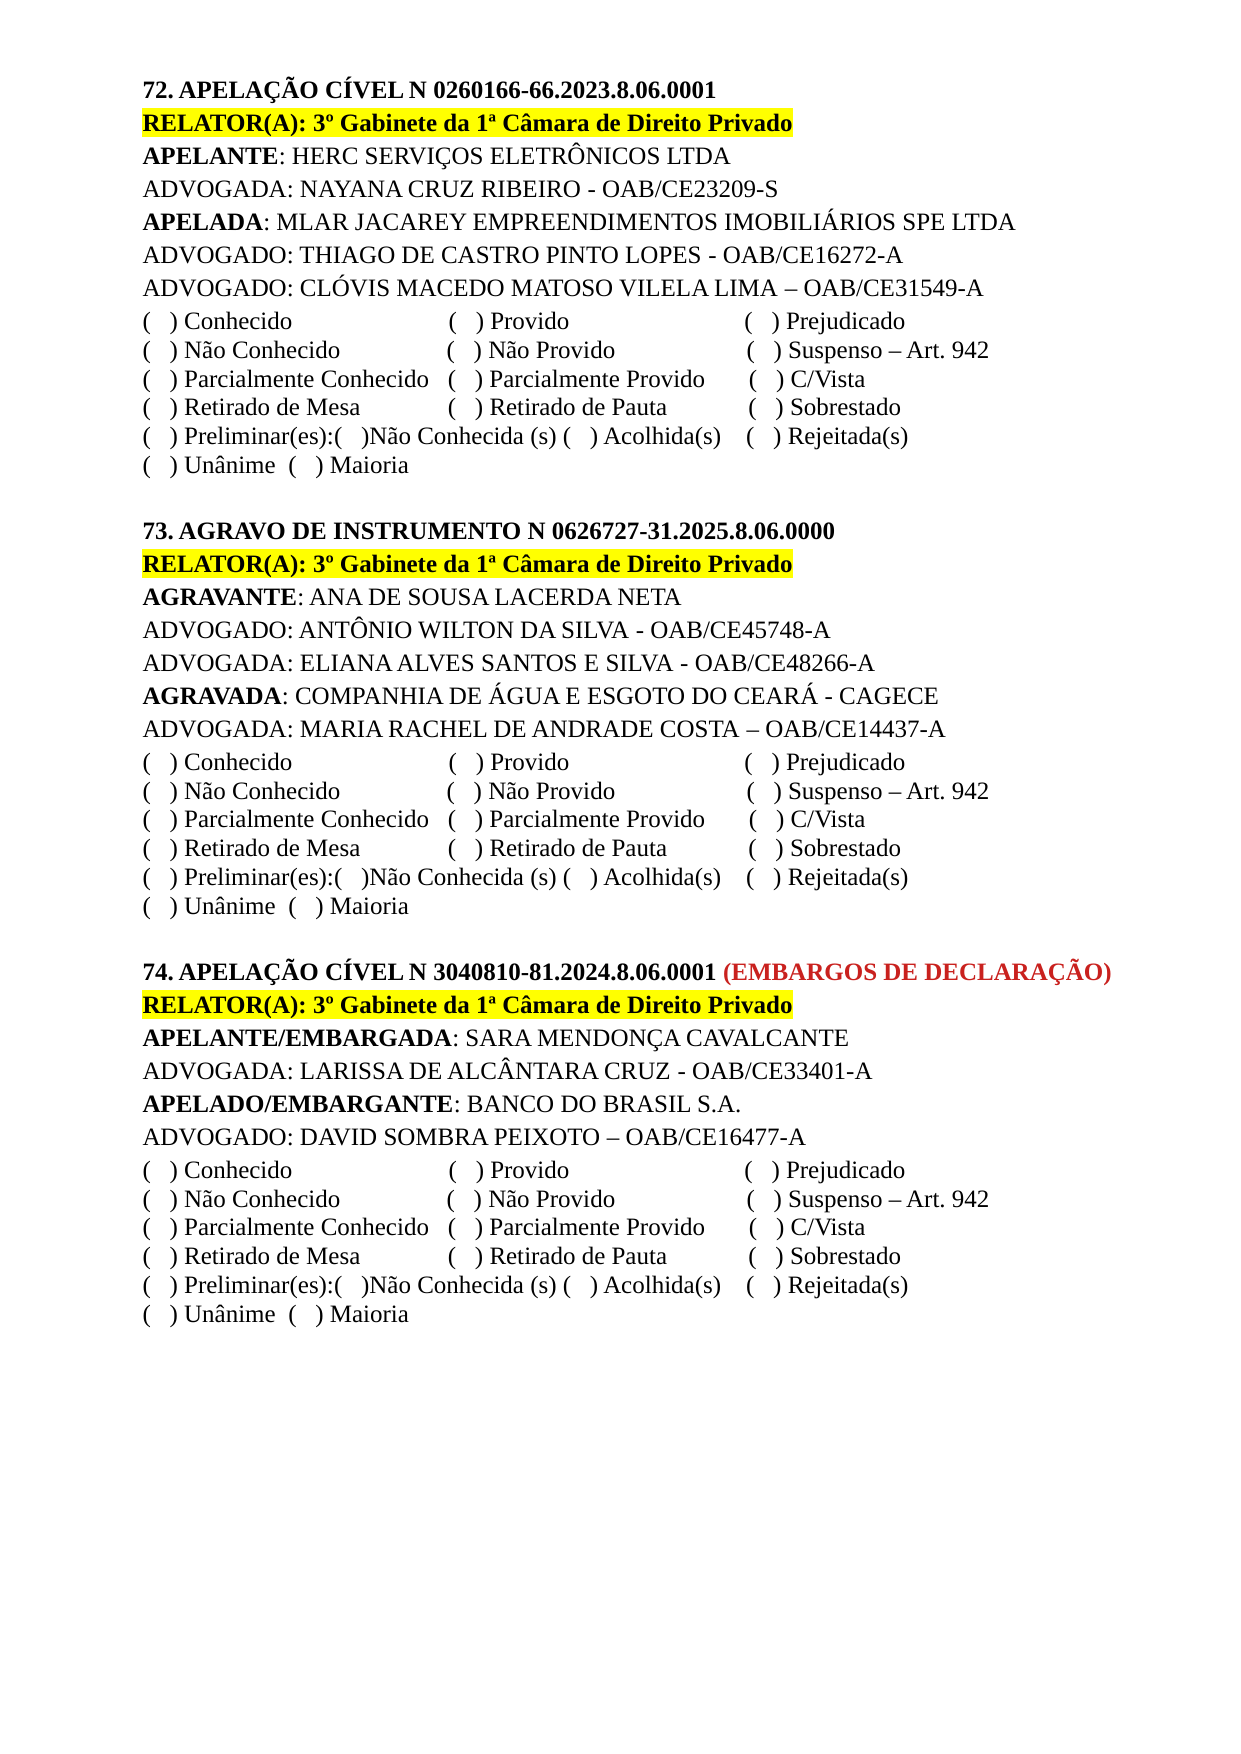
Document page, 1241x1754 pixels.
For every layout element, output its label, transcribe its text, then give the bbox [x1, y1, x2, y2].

text ( ) Parcialmente Conhecido ( ) Parcialmente Provido ( ) C/Vista [142, 1212, 1158, 1241]
text ( ) Não Conhecido ( ) Não Provido ( ) Suspenso – Art. 942 [142, 1184, 1158, 1212]
text ( ) Preliminar(es):( )Não Conhecida (s) ( ) Acolhida(s) ( ) Rejeitada(s) [142, 862, 1158, 891]
text 72. APELAÇÃO CÍVEL N 0260166-66.2023.8.06.0001 RELATOR(A): 3º Gabinete da 1ª Câmara de Direito Privado APELANTE: HERC SERVIÇOS ELETRÔNICOS LTDA ADVOGADA: NAYANA CRUZ RIBEIRO - OAB/CE23209-S APELADA: MLAR JACAREY EMPREENDIMENTOS IMOBILIÁRIOS SPE LTDA ADVOGADO: THIAGO DE CASTRO PINTO LOPES - OAB/CE16272-A ADVOGADO: CLÓVIS MACEDO MATOSO VILELA LIMA – OAB/CE31549-A [142, 75, 1141, 302]
text ( ) Não Conhecido ( ) Não Provido ( ) Suspenso – Art. 942 [142, 776, 1158, 804]
text ( ) Conhecido ( ) Provido ( ) Prejudicado [142, 1155, 1141, 1184]
text ( ) Conhecido ( ) Provido ( ) Prejudicado [142, 306, 1141, 335]
text ( ) Preliminar(es):( )Não Conhecida (s) ( ) Acolhida(s) ( ) Rejeitada(s) [142, 421, 1158, 450]
text ( ) Retirado de Mesa ( ) Retirado de Pauta ( ) Sobrestado [142, 1241, 1158, 1270]
text ( ) Retirado de Mesa ( ) Retirado de Pauta ( ) Sobrestado [142, 392, 1158, 421]
text ( ) Unânime ( ) Maioria [142, 1299, 1141, 1393]
text ( ) Preliminar(es):( )Não Conhecida (s) ( ) Acolhida(s) ( ) Rejeitada(s) [142, 1270, 1158, 1299]
text ( ) Parcialmente Conhecido ( ) Parcialmente Provido ( ) C/Vista [142, 364, 1158, 392]
text ( ) Retirado de Mesa ( ) Retirado de Pauta ( ) Sobrestado [142, 833, 1158, 862]
text ( ) Unânime ( ) Maioria 74. APELAÇÃO CÍVEL N 3040810-81.2024.8.06.0001 (EMBARGOS DE DECLARAÇÃO) RELATOR(A): 3º Gabinete da 1ª Câmara de Direito Privado APELANTE/EMBARGADA: SARA MENDONÇA CAVALCANTE ADVOGADA: LARISSA DE ALCÂNTARA CRUZ - OAB/CE33401-A APELADO/EMBARGANTE: BANCO DO BRASIL S.A. ADVOGADO: DAVID SOMBRA PEIXOTO – OAB/CE16477-A [142, 891, 1141, 1151]
text ( ) Parcialmente Conhecido ( ) Parcialmente Provido ( ) C/Vista [142, 804, 1158, 833]
text ( ) Conhecido ( ) Provido ( ) Prejudicado [142, 747, 1141, 776]
text ( ) Unânime ( ) Maioria 73. AGRAVO DE INSTRUMENTO N 0626727-31.2025.8.06.0000 RELATOR(A): 3º Gabinete da 1ª Câmara de Direito Privado AGRAVANTE: ANA DE SOUSA LACERDA NETA ADVOGADO: ANTÔNIO WILTON DA SILVA - OAB/CE45748-A ADVOGADA: ELIANA ALVES SANTOS E SILVA - OAB/CE48266-A AGRAVADA: COMPANHIA DE ÁGUA E ESGOTO DO CEARÁ - CAGECE ADVOGADA: MARIA RACHEL DE ANDRADE COSTA – OAB/CE14437-A [142, 450, 1141, 743]
text ( ) Não Conhecido ( ) Não Provido ( ) Suspenso – Art. 942 [142, 335, 1158, 364]
